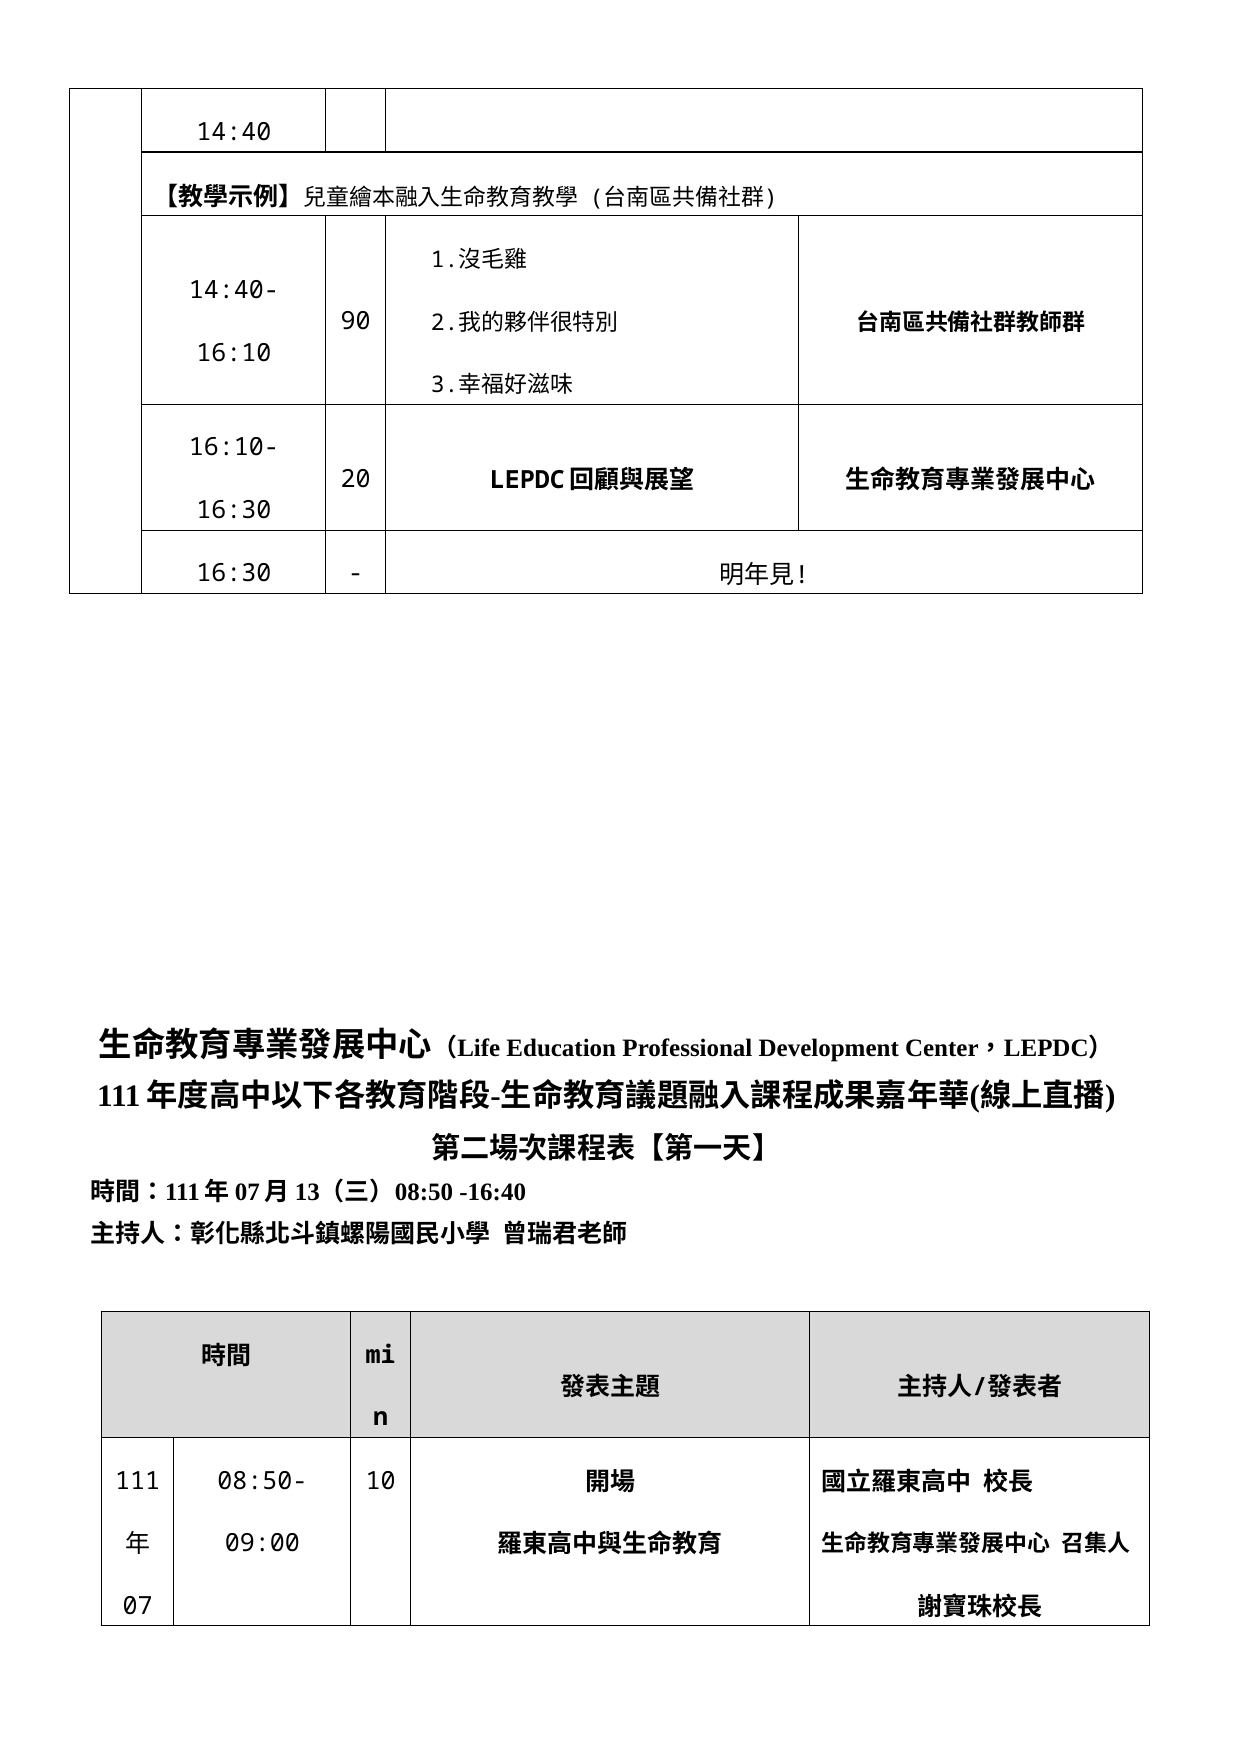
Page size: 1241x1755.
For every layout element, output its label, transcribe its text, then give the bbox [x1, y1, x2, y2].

table_cell 【教學示例】兒童繪本融入生命教育教學 (台南區共備社群) [142, 153, 1142, 215]
table_cell 08:50-09:00 [174, 1438, 350, 1625]
table_cell 台南區共備社群教師群 [799, 216, 1142, 403]
table_cell 90 [326, 216, 385, 403]
table_cell 111年 07 [102, 1438, 173, 1625]
table_cell 16:30 [142, 531, 325, 593]
table_header 發表主題 [411, 1312, 809, 1437]
table_header 主持人/發表者 [810, 1312, 1149, 1437]
table_cell 10 [351, 1438, 410, 1625]
table_cell 14:40-16:10 [142, 216, 325, 403]
table_cell 國立羅東高中 校長 生命教育專業發展中心 召集人 謝寶珠校長 [810, 1438, 1149, 1625]
table_cell 開場 羅東高中與生命教育 [411, 1438, 809, 1625]
table_cell - [326, 531, 385, 593]
table_cell [70, 89, 141, 593]
table_cell 生命教育專業發展中心 [799, 405, 1142, 529]
table_header min [351, 1312, 410, 1437]
text 111年度高中以下各教育階段-生命教育議題融入課程成果嘉年華(線上直播) [75, 1063, 1137, 1115]
table_header 時間 [102, 1312, 350, 1437]
table_cell [326, 89, 385, 151]
table_cell 16:10-16:30 [142, 405, 325, 529]
table_cell 明年見! [386, 531, 1142, 593]
table_cell 20 [326, 405, 385, 529]
table_cell [386, 89, 1142, 151]
text 第二場次課程表【第一天】 [75, 1115, 1137, 1167]
table_cell 14:40 [142, 89, 325, 151]
table_cell 1.沒毛雞 2.我的夥伴很特別 3.幸福好滋味 [386, 216, 798, 403]
table_cell LEPDC回顧與展望 [386, 405, 798, 529]
text 主持人：彰化縣北斗鎮螺陽國民小學 曾瑞君老師 [90, 1209, 1137, 1250]
text 生命教育專業發展中心（Life Education Professional Development Center，LEPDC） [75, 1000, 1137, 1063]
text 時間：111年07月13（三）08:50 -16:40 [75, 1167, 1137, 1209]
